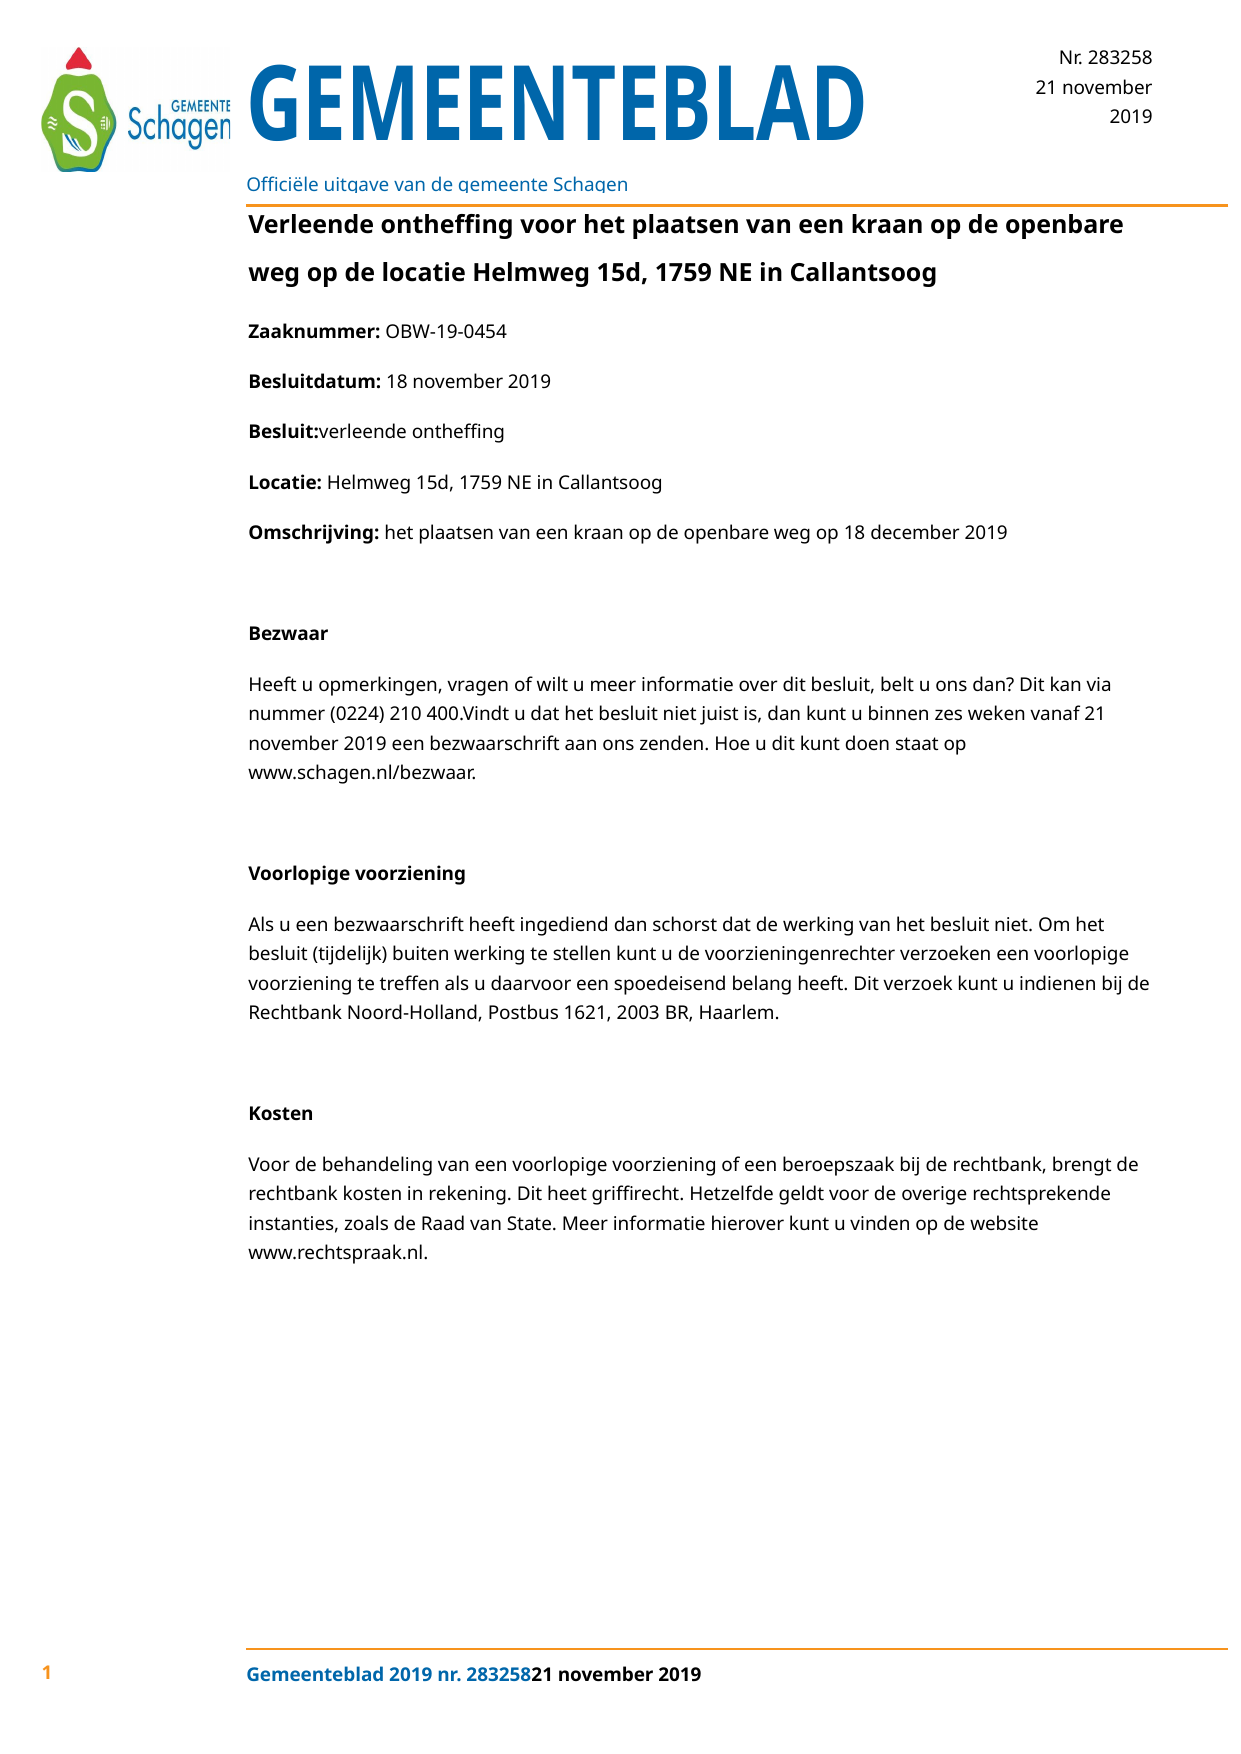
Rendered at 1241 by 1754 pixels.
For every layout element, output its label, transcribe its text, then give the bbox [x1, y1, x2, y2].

text Als u een bezwaarschrift heeft ingediend dan schorst dat de werking van het besluit niet. Om het besluit (tijdelijk) buiten werking te stellen kunt u de voorzieningenrechter verzoeken een voorlopige voorziening te treffen als u daarvoor een spoedeisend belang heeft. Dit verzoek kunt u indienen bij de Rechtbank Noord-Holland, Postbus 1621, 2003 BR, Haarlem. [248, 911, 1152, 1025]
text Besluitdatum: 18 november 2019 [248, 368, 1152, 394]
text Bezwaar [248, 620, 1152, 646]
text Omschrijving: het plaatsen van een kraan op de openbare weg op 18 december 2019 [248, 519, 1152, 545]
text Voor de behandeling van een voorlopige voorziening of een beroepszaak bij de rechtbank, brengt de rechtbank kosten in rekening. Dit heet griffirecht. Hetzelfde geldt voor de overige rechtsprekende instanties, zoals de Raad van State. Meer informatie hierover kunt u vinden op de website www.rechtspraak.nl. [248, 1151, 1152, 1265]
text Verleende ontheffing voor het plaatsen van een kraan op de openbare weg op de locatie Helmweg 15d, 1759 NE in Callantsoog [248, 207, 1152, 288]
text Zaaknummer: OBW-19-0454 [248, 318, 1152, 344]
text Heeft u opmerkingen, vragen of wilt u meer informatie over dit besluit, belt u ons dan? Dit kan via nummer (0224) 210 400.Vindt u dat het besluit niet juist is, dan kunt u binnen zes weken vanaf 21 november 2019 een bezwaarschrift aan ons zenden. Hoe u dit kunt doen staat op www.schagen.nl/bezwaar. [248, 671, 1152, 785]
text Kosten [248, 1100, 1152, 1126]
picture [41, 47, 231, 172]
text Voorlopige voorziening [248, 860, 1152, 886]
text Besluit:verleende ontheffing [248, 419, 1152, 444]
text Locatie: Helmweg 15d, 1759 NE in Callantsoog [248, 469, 1152, 495]
